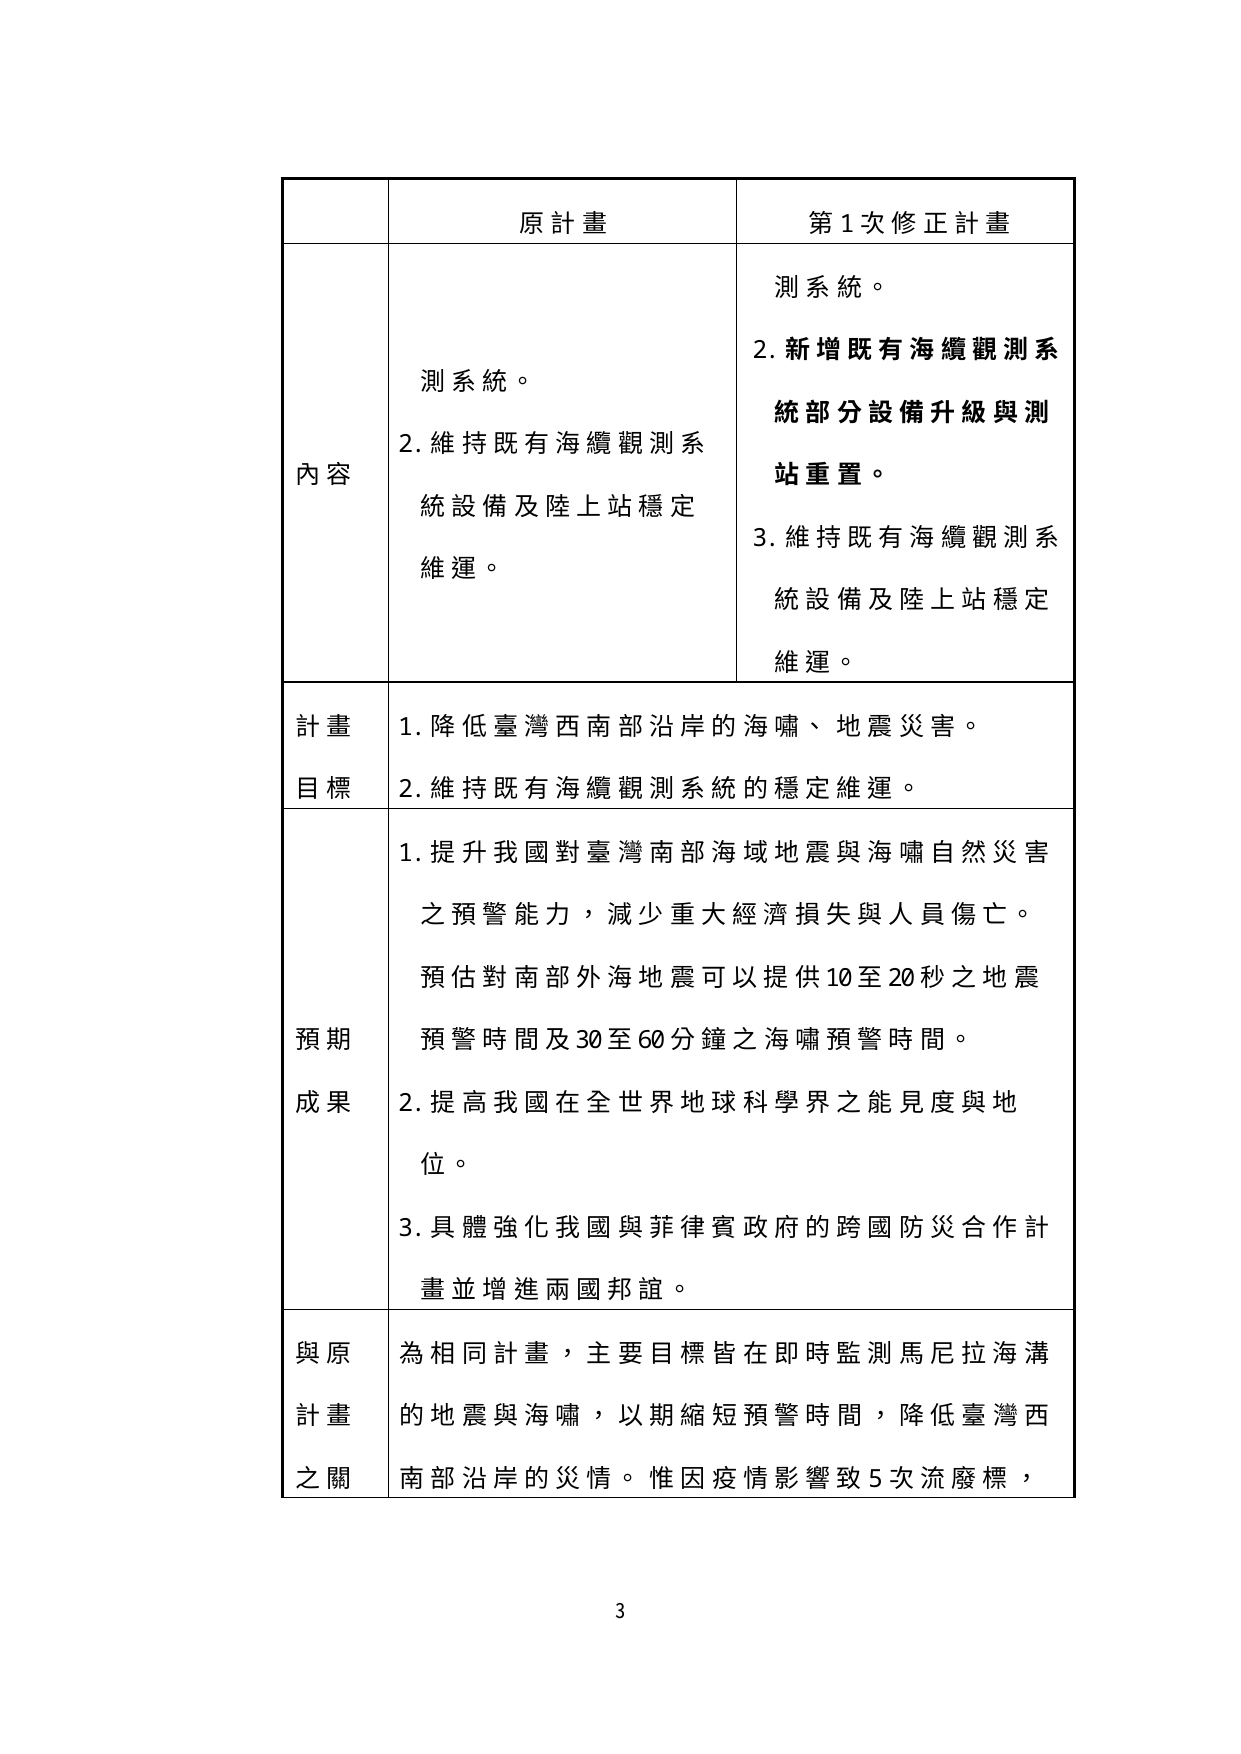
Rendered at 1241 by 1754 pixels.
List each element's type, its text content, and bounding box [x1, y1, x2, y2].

table_header 第1次修正計畫 [737, 180, 1073, 243]
table_cell 為相同計畫，主要目標皆在即時監測馬尼拉海溝的地震與海嘯，以期縮短預警時間，降低臺灣西南部沿岸的災情。惟因疫情影響致5次流廢標， [389, 1310, 1073, 1497]
table_cell 1.降低臺灣西南部沿岸的海嘯、地震災害。 2.維持既有海纜觀測系統的穩定維運。 [389, 683, 1073, 807]
table_cell 計畫目標 [284, 683, 388, 807]
table_cell 測系統。 2.新增既有海纜觀測系統部分設備升級與測站重置。 3.維持既有海纜觀測系統設備及陸上站穩定維運。 [737, 244, 1073, 681]
table_header 原計畫 [389, 180, 736, 243]
table_cell 1.提升我國對臺灣南部海域地震與海嘯自然災害之預警能力，減少重大經濟損失與人員傷亡。預估對南部外海地震可以提供10至20秒之地震預警時間及30至60分鐘之海嘯預警時間。 2.提高我國在全世界地球科學界之能見度與地位。 3.具體強化我國與菲律賓政府的跨國防災合作計畫並增進兩國邦誼。 [389, 809, 1073, 1308]
table_header [284, 180, 388, 243]
table_cell 與原計畫之關 [284, 1310, 388, 1497]
table_cell 預期成果 [284, 809, 388, 1308]
table_cell 內容 [284, 244, 388, 681]
table_cell 測系統。 2.維持既有海纜觀測系統設備及陸上站穩定維運。 [389, 244, 736, 681]
